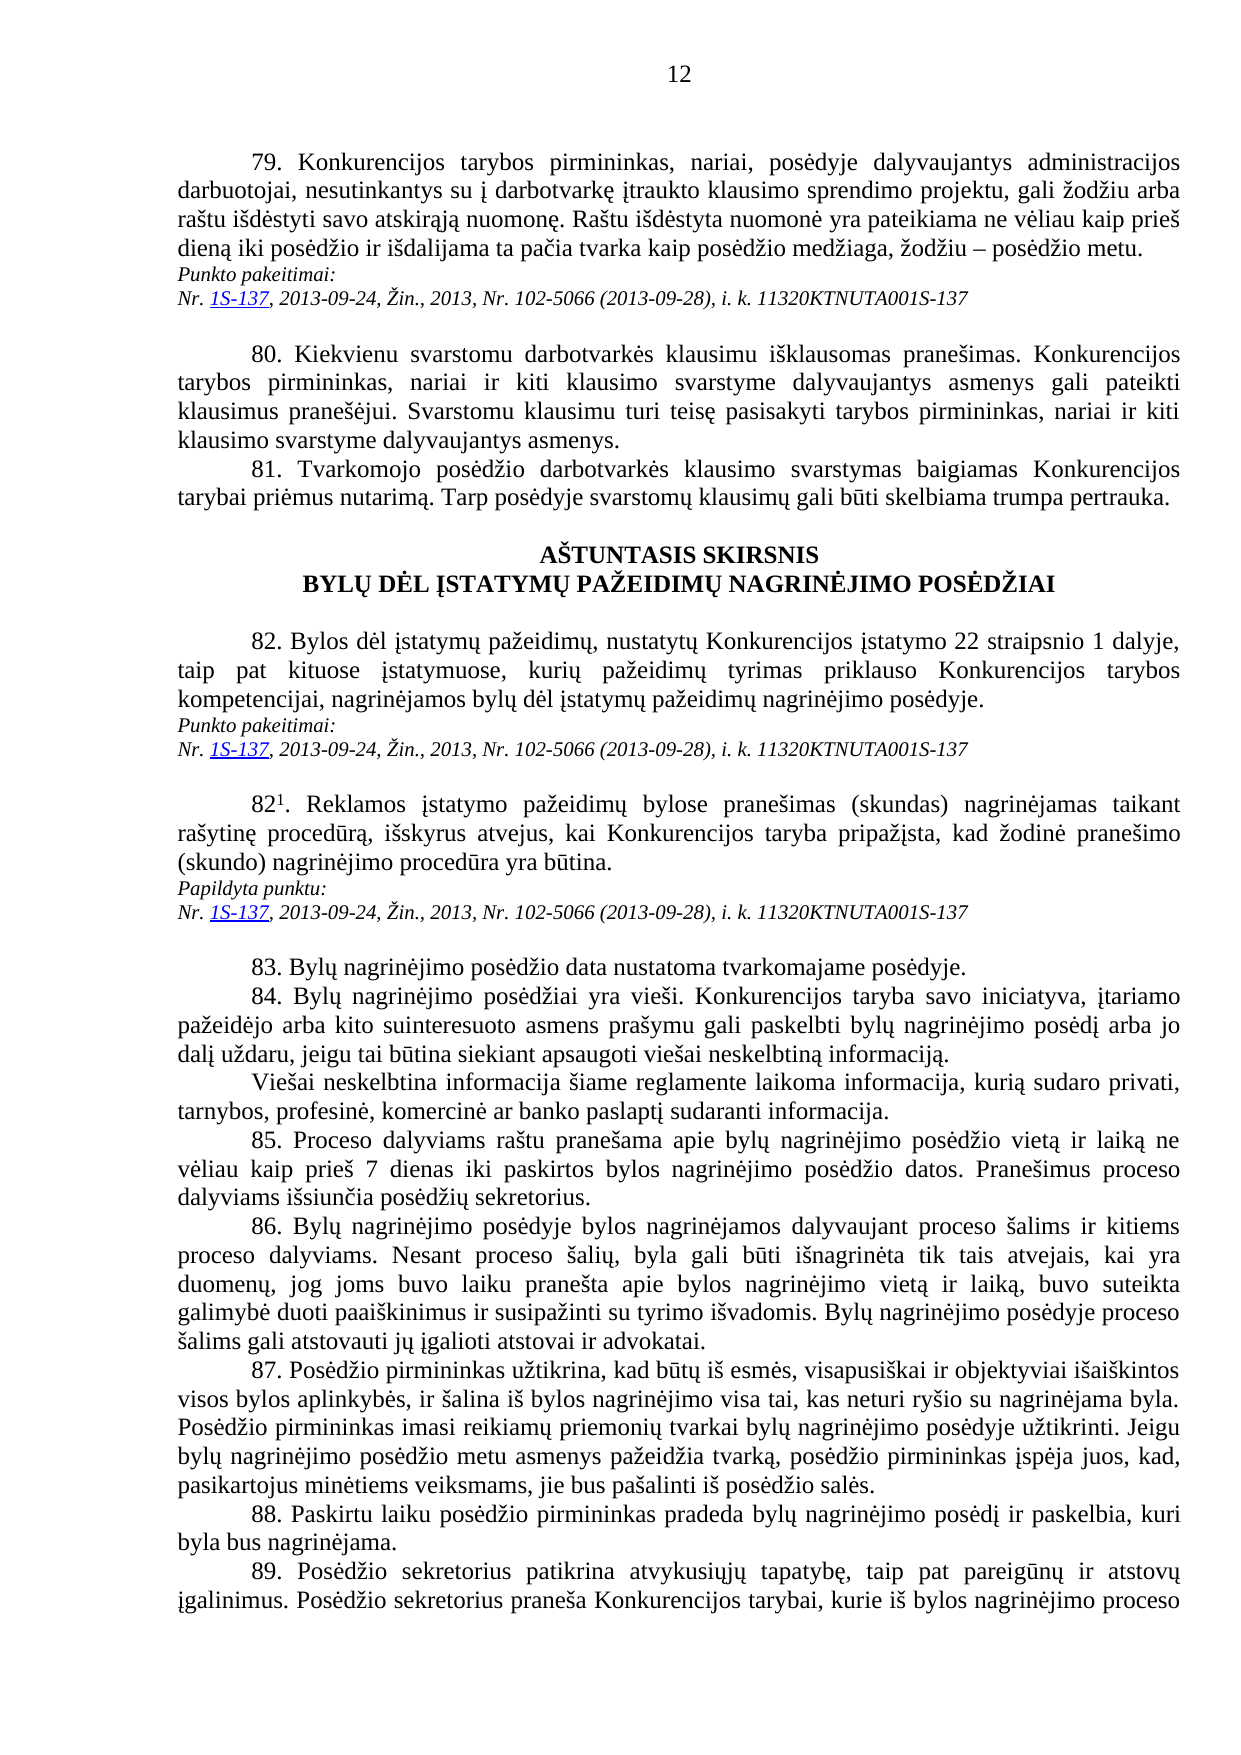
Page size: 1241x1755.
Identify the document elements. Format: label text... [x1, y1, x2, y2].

text 89. Posėdžio sekretorius patikrina atvykusiųjų tapatybę, taip pat pareigūnų ir atstovų įgalinimus. Posėdžio sekretorius praneša Konkurencijos tarybai, kurie iš bylos nagrinėjimo proceso [177, 1556, 1181, 1614]
text 86. Bylų nagrinėjimo posėdyje bylos nagrinėjamos dalyvaujant proceso šalims ir kitiems proceso dalyviams. Nesant proceso šalių, byla gali būti išnagrinėta tik tais atvejais, kai yra duomenų, jog joms buvo laiku pranešta apie bylos nagrinėjimo vietą ir laiką, buvo suteikta galimybė duoti paaiškinimus ir susipažinti su tyrimo išvadomis. Bylų nagrinėjimo posėdyje proceso šalims gali atstovauti jų įgalioti atstovai ir advokatai. [177, 1211, 1181, 1355]
text 87. Posėdžio pirmininkas užtikrina, kad būtų iš esmės, visapusiškai ir objektyviai išaiškintos visos bylos aplinkybės, ir šalina iš bylos nagrinėjimo visa tai, kas neturi ryšio su nagrinėjama byla. Posėdžio pirmininkas imasi reikiamų priemonių tvarkai bylų nagrinėjimo posėdyje užtikrinti. Jeigu bylų nagrinėjimo posėdžio metu asmenys pažeidžia tvarką, posėdžio pirmininkas įspėja juos, kad, pasikartojus minėtiems veiksmams, jie bus pašalinti iš posėdžio salės. [177, 1355, 1181, 1499]
text Punkto pakeitimai: [177, 262, 1181, 286]
text BYLŲ DĖL ĮSTATYMŲ PAŽEIDIMŲ NAGRINĖJIMO POSĖDŽIAI [177, 569, 1181, 597]
text Nr. 1S-137, 2013-09-24, Žin., 2013, Nr. 102-5066 (2013-09-28), i. k. 11320KTNUTA001S-137 [177, 286, 1181, 310]
text 821. Reklamos įstatymo pažeidimų bylose pranešimas (skundas) nagrinėjamas taikant rašytinę procedūrą, išskyrus atvejus, kai Konkurencijos taryba pripažįsta, kad žodinė pranešimo (skundo) nagrinėjimo procedūra yra būtina. [177, 789, 1181, 876]
text 82. Bylos dėl įstatymų pažeidimų, nustatytų Konkurencijos įstatymo 22 straipsnio 1 dalyje, taip pat kituose įstatymuose, kurių pažeidimų tyrimas priklauso Konkurencijos tarybos kompetencijai, nagrinėjamos bylų dėl įstatymų pažeidimų nagrinėjimo posėdyje. [177, 626, 1181, 712]
text 83. Bylų nagrinėjimo posėdžio data nustatoma tvarkomajame posėdyje. [177, 952, 1181, 981]
text Nr. 1S-137, 2013-09-24, Žin., 2013, Nr. 102-5066 (2013-09-28), i. k. 11320KTNUTA001S-137 [177, 737, 1181, 761]
text Punkto pakeitimai: [177, 712, 1181, 737]
text 81. Tvarkomojo posėdžio darbotvarkės klausimo svarstymas baigiamas Konkurencijos tarybai priėmus nutarimą. Tarp posėdyje svarstomų klausimų gali būti skelbiama trumpa pertrauka. [177, 454, 1181, 511]
text 79. Konkurencijos tarybos pirmininkas, nariai, posėdyje dalyvaujantys administracijos darbuotojai, nesutinkantys su į darbotvarkę įtraukto klausimo sprendimo projektu, gali žodžiu arba raštu išdėstyti savo atskirąją nuomonę. Raštu išdėstyta nuomonė yra pateikiama ne vėliau kaip prieš dieną iki posėdžio ir išdalijama ta pačia tvarka kaip posėdžio medžiaga, žodžiu – posėdžio metu. [177, 147, 1181, 262]
text Viešai neskelbtina informacija šiame reglamente laikoma informacija, kurią sudaro privati, tarnybos, profesinė, komercinė ar banko paslaptį sudaranti informacija. [177, 1067, 1181, 1125]
text 85. Proceso dalyviams raštu pranešama apie bylų nagrinėjimo posėdžio vietą ir laiką ne vėliau kaip prieš 7 dienas iki paskirtos bylos nagrinėjimo posėdžio datos. Pranešimus proceso dalyviams išsiunčia posėdžių sekretorius. [177, 1125, 1181, 1211]
text Nr. 1S-137, 2013-09-24, Žin., 2013, Nr. 102-5066 (2013-09-28), i. k. 11320KTNUTA001S-137 [177, 900, 1181, 924]
text Papildyta punktu: [177, 876, 1181, 900]
text AŠTUNTASIS SKIRSNIS [177, 540, 1181, 569]
text 84. Bylų nagrinėjimo posėdžiai yra vieši. Konkurencijos taryba savo iniciatyva, įtariamo pažeidėjo arba kito suinteresuoto asmens prašymu gali paskelbti bylų nagrinėjimo posėdį arba jo dalį uždaru, jeigu tai būtina siekiant apsaugoti viešai neskelbtiną informaciją. [177, 981, 1181, 1067]
text 80. Kiekvienu svarstomu darbotvarkės klausimu išklausomas pranešimas. Konkurencijos tarybos pirmininkas, nariai ir kiti klausimo svarstyme dalyvaujantys asmenys gali pateikti klausimus pranešėjui. Svarstomu klausimu turi teisę pasisakyti tarybos pirmininkas, nariai ir kiti klausimo svarstyme dalyvaujantys asmenys. [177, 339, 1181, 454]
text 88. Paskirtu laiku posėdžio pirmininkas pradeda bylų nagrinėjimo posėdį ir paskelbia, kuri byla bus nagrinėjama. [177, 1499, 1181, 1556]
